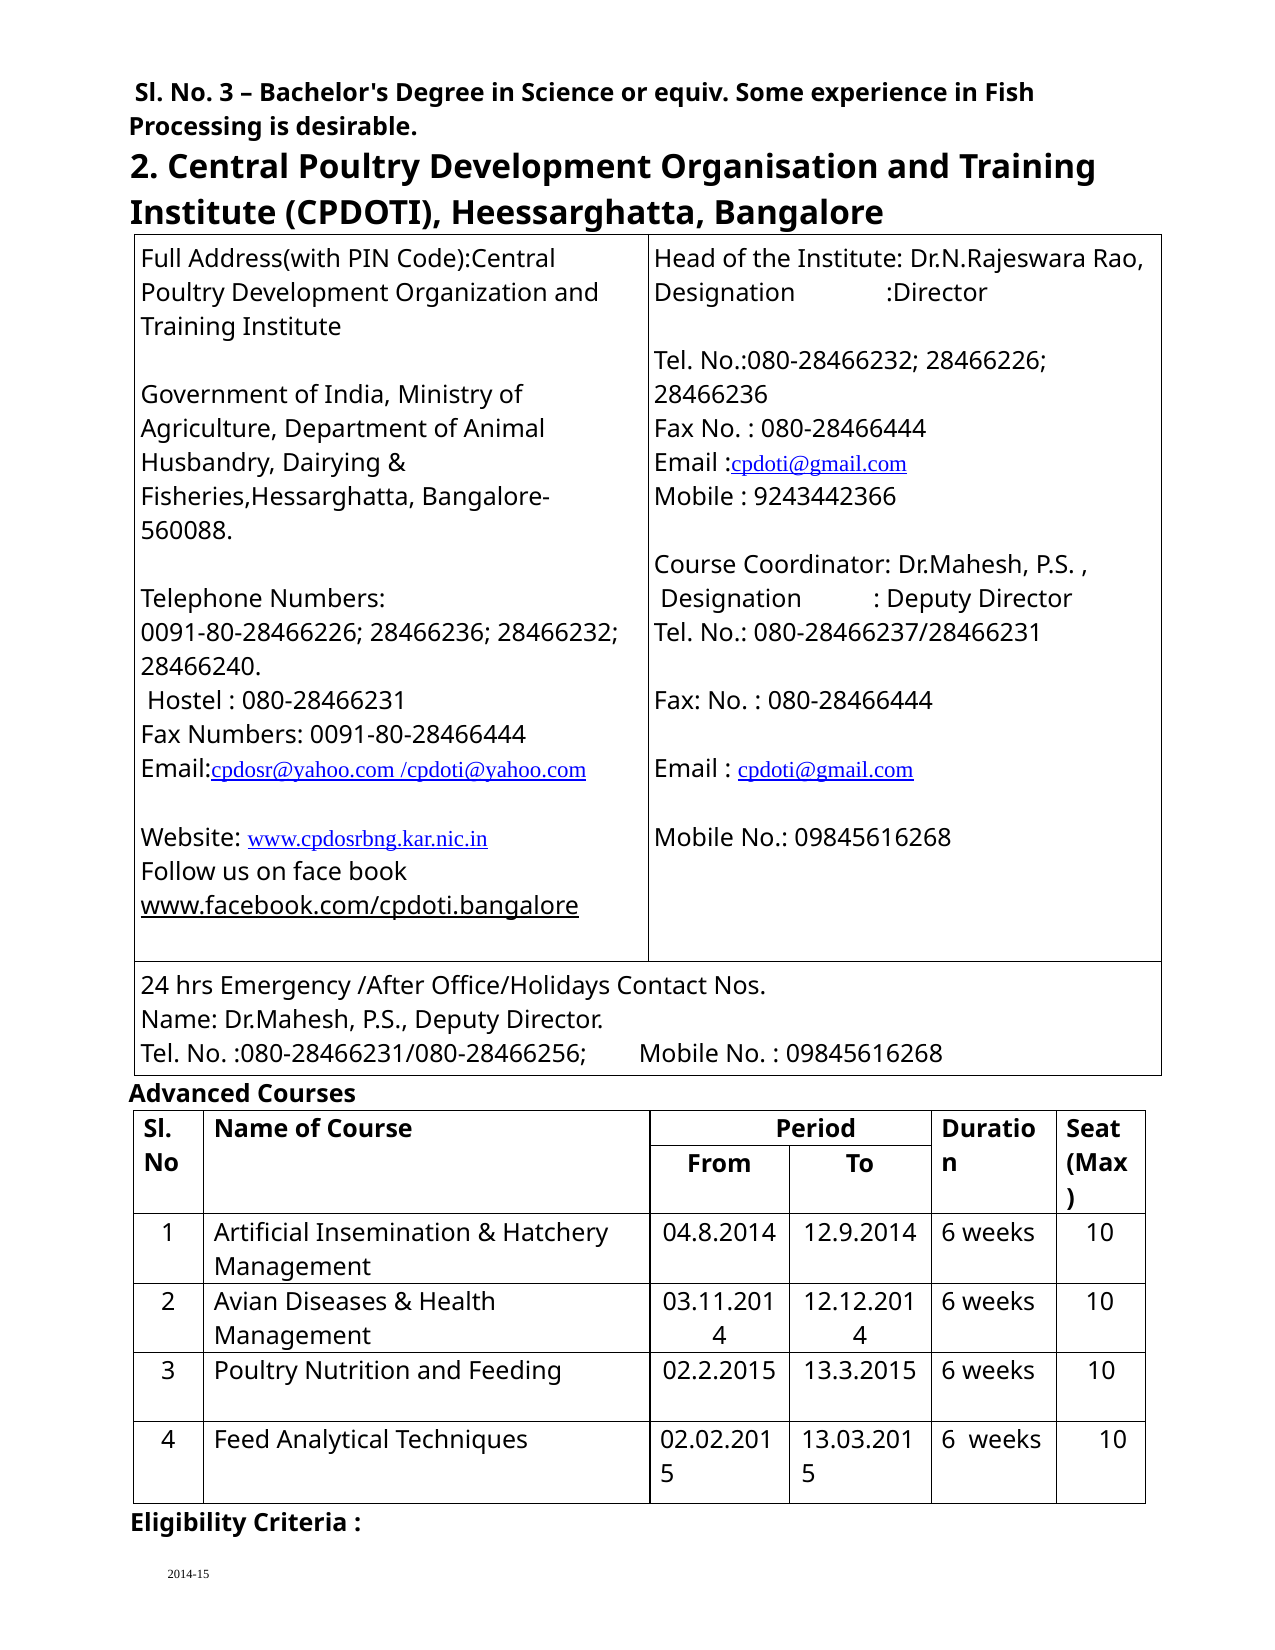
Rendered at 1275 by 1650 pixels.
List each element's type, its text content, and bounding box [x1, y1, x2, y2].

table_cell 6 weeks [932, 1284, 1056, 1352]
table_header Duration [932, 1111, 1056, 1213]
table_header Seat (Max) [1057, 1111, 1145, 1213]
table_cell 10 [1057, 1353, 1145, 1421]
table_cell Poultry Nutrition and Feeding [204, 1353, 649, 1421]
table_cell 02.2.2015 [651, 1353, 789, 1421]
table_cell 04.8.2014 [651, 1214, 789, 1282]
table_cell 10 [1057, 1284, 1145, 1352]
table_cell From [651, 1146, 789, 1213]
table_cell 6 weeks [932, 1353, 1056, 1421]
table_cell Avian Diseases & Health Management [204, 1284, 649, 1352]
table_cell 12.12.2014 [790, 1284, 931, 1352]
table_cell 03.11.2014 [651, 1284, 789, 1352]
table_cell 3 [134, 1353, 203, 1421]
table_cell Artificial Insemination & Hatchery Management [204, 1214, 649, 1282]
text 2. Central Poultry Development Organisation and Training Institute (CPDOTI), Heessarghatta, Bangalore [130, 143, 1157, 234]
text Sl. No. 3 – Bachelor's Degree in Science or equiv. Some experience in Fish Processing is desirable. [128, 75, 1157, 143]
table_cell 12.9.2014 [790, 1214, 931, 1282]
table_header Sl. No [134, 1111, 203, 1213]
table_cell 13.03.2015 [790, 1422, 931, 1503]
table_cell 10 [1057, 1422, 1145, 1503]
table_cell Feed Analytical Techniques [204, 1422, 649, 1503]
table_cell To [790, 1146, 931, 1213]
text Advanced Courses [128, 1076, 1157, 1110]
table_header Full Address(with PIN Code):Central Poultry Development Organization and Training Institute Government of India, Ministry of Agriculture, Department of Animal Husbandry, Dairying & Fisheries,Hessarghatta, Bangalore-560088. Telephone Numbers: 0091-80-28466226; 28466236; 28466232; 28466240. Hostel : 080-28466231 Fax Numbers: 0091-80-28466444 Email:cpdosr@yahoo.com /cpdoti@yahoo.com Website: www.cpdosrbng.kar.nic.in Follow us on face book www.facebook.com/cpdoti.bangalore [135, 235, 648, 961]
table_header Head of the Institute: Dr.N.Rajeswara Rao, Designation :Director Tel. No.:080-28466232; 28466226; 28466236 Fax No. : 080-28466444 Email :cpdoti@gmail.com Mobile : 9243442366 Course Coordinator: Dr.Mahesh, P.S. , Designation : Deputy Director Tel. No.: 080-28466237/28466231 Fax: No. : 080-28466444 Email : cpdoti@gmail.com Mobile No.: 09845616268 [649, 235, 1161, 961]
table_cell 1 [134, 1214, 203, 1282]
table_cell 2 [134, 1284, 203, 1352]
table_header Name of Course [204, 1111, 649, 1213]
table_cell 02.02.2015 [651, 1422, 789, 1503]
table_cell 4 [134, 1422, 203, 1503]
table_cell 10 [1057, 1214, 1145, 1282]
table_cell 13.3.2015 [790, 1353, 931, 1421]
table_cell 6 weeks [932, 1422, 1056, 1503]
text Eligibility Criteria : [130, 1504, 1157, 1538]
table_cell 6 weeks [932, 1214, 1056, 1282]
table_cell 24 hrs Emergency /After Office/Holidays Contact Nos. Name: Dr.Mahesh, P.S., Deputy Director. Tel. No. :080-28466231/080-28466256; Mobile No. : 09845616268 [135, 962, 1161, 1075]
table_header Period [651, 1111, 931, 1145]
